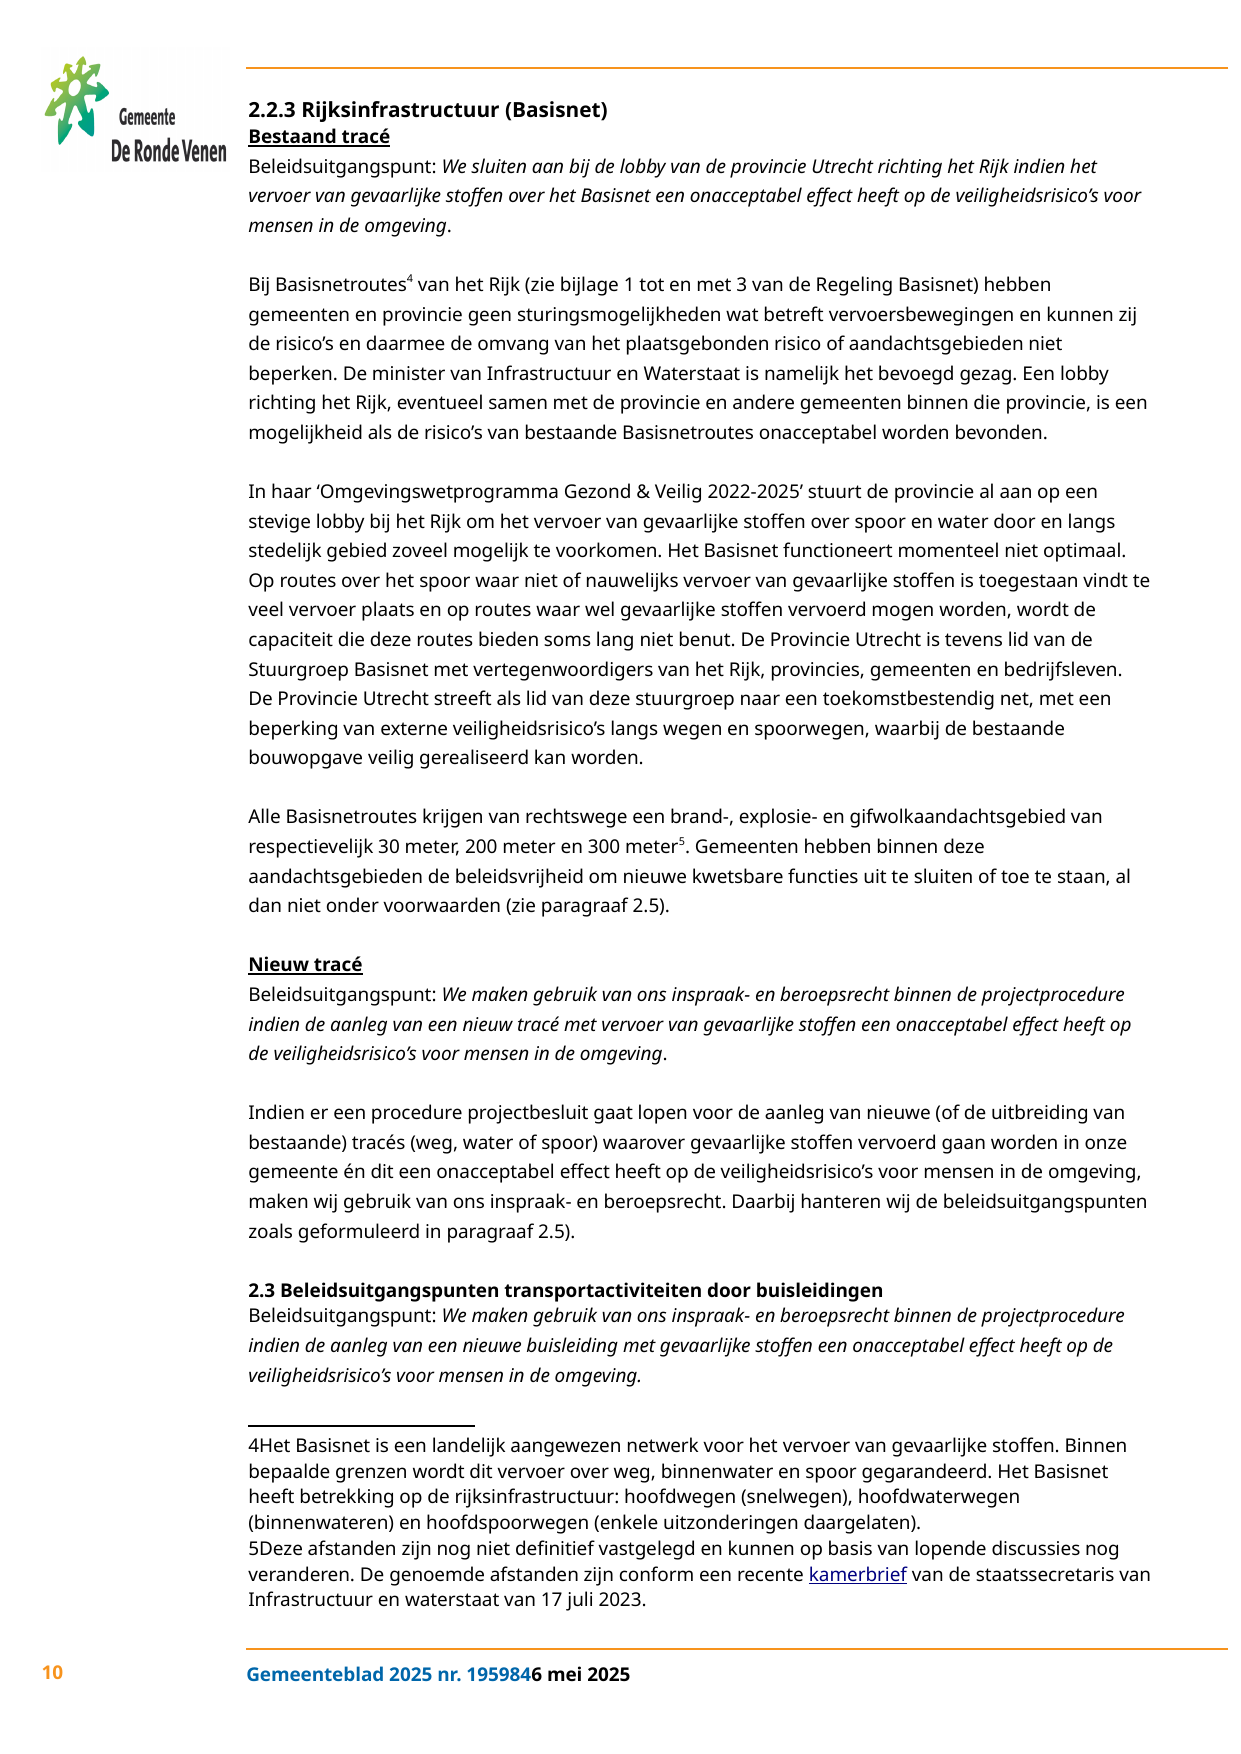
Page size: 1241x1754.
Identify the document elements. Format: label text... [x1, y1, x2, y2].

text Beleidsuitgangspunt: We maken gebruik van ons inspraak- en beroepsrecht binnen de projectprocedure indien de aanleg van een nieuw tracé met vervoer van gevaarlijke stoffen een onacceptabel effect heeft op de veiligheidsrisico’s voor mensen in de omgeving. [248, 981, 1152, 1066]
text Bestaand tracé [248, 123, 1152, 149]
text Deze afstanden zijn nog niet definitief vastgelegd en kunnen op basis van lopende discussies nog veranderen. De genoemde afstanden zijn conform een recente kamerbrief van de staatssecretaris van Infrastructuur en waterstaat van 17 juli 2023. [248, 1535, 1152, 1612]
text Beleidsuitgangspunt: We sluiten aan bij de lobby van de provincie Utrecht richting het Rijk indien het vervoer van gevaarlijke stoffen over het Basisnet een onacceptabel effect heeft op de veiligheidsrisico’s voor mensen in de omgeving. [248, 153, 1152, 238]
text Het Basisnet is een landelijk aangewezen netwerk voor het vervoer van gevaarlijke stoffen. Binnen bepaalde grenzen wordt dit vervoer over weg, binnenwater en spoor gegarandeerd. Het Basisnet heeft betrekking op de rijksinfrastructuur: hoofdwegen (snelwegen), hoofdwaterwegen (binnenwateren) en hoofdspoorwegen (enkele uitzonderingen daargelaten). [248, 1432, 1152, 1535]
text Nieuw tracé [248, 952, 1152, 977]
text In haar ‘Omgevingswetprogramma Gezond & Veilig 2022-2025’ stuurt de provincie al aan op een stevige lobby bij het Rijk om het vervoer van gevaarlijke stoffen over spoor en water door en langs stedelijk gebied zoveel mogelijk te voorkomen. Het Basisnet functioneert momenteel niet optimaal. Op routes over het spoor waar niet of nauwelijks vervoer van gevaarlijke stoffen is toegestaan vindt te veel vervoer plaats en op routes waar wel gevaarlijke stoffen vervoerd mogen worden, wordt de capaciteit die deze routes bieden soms lang niet benut. De Provincie Utrecht is tevens lid van de Stuurgroep Basisnet met vertegenwoordigers van het Rijk, provincies, gemeenten en bedrijfsleven. De Provincie Utrecht streeft als lid van deze stuurgroep naar een toekomstbestendig net, met een beperking van externe veiligheidsrisico’s langs wegen en spoorwegen, waarbij de bestaande bouwopgave veilig gerealiseerd kan worden. [248, 478, 1152, 770]
text 2.3 Beleidsuitgangspunten transportactiviteiten door buisleidingen [248, 1277, 1152, 1303]
picture [41, 47, 231, 172]
text 2.2.3 Rijksinfrastructuur (Basisnet) [248, 95, 1152, 123]
text Beleidsuitgangspunt: We maken gebruik van ons inspraak- en beroepsrecht binnen de projectprocedure indien de aanleg van een nieuwe buisleiding met gevaarlijke stoffen een onacceptabel effect heeft op de veiligheidsrisico’s voor mensen in de omgeving. [248, 1303, 1152, 1388]
text Indien er een procedure projectbesluit gaat lopen voor de aanleg van nieuwe (of de uitbreiding van bestaande) tracés (weg, water of spoor) waarover gevaarlijke stoffen vervoerd gaan worden in onze gemeente én dit een onacceptabel effect heeft op de veiligheidsrisico’s voor mensen in de omgeving, maken wij gebruik van ons inspraak- en beroepsrecht. Daarbij hanteren wij de beleidsuitgangspunten zoals geformuleerd in paragraaf 2.5). [248, 1099, 1152, 1243]
text Bij Basisnetroutes van het Rijk (zie bijlage 1 tot en met 3 van de Regeling Basisnet) hebben gemeenten en provincie geen sturingsmogelijkheden wat betreft vervoersbewegingen en kunnen zij de risico’s en daarmee de omvang van het plaatsgebonden risico of aandachtsgebieden niet beperken. De minister van Infrastructuur en Waterstaat is namelijk het bevoegd gezag. Een lobby richting het Rijk, eventueel samen met de provincie en andere gemeenten binnen die provincie, is een mogelijkheid als de risico’s van bestaande Basisnetroutes onacceptabel worden bevonden. [248, 271, 1152, 445]
text Alle Basisnetroutes krijgen van rechtswege een brand-, explosie- en gifwolkaandachtsgebied van respectievelijk 30 meter, 200 meter en 300 meter. Gemeenten hebben binnen deze aandachtsgebieden de beleidsvrijheid om nieuwe kwetsbare functies uit te sluiten of toe te staan, al dan niet onder voorwaarden (zie paragraaf 2.5). [248, 804, 1152, 918]
